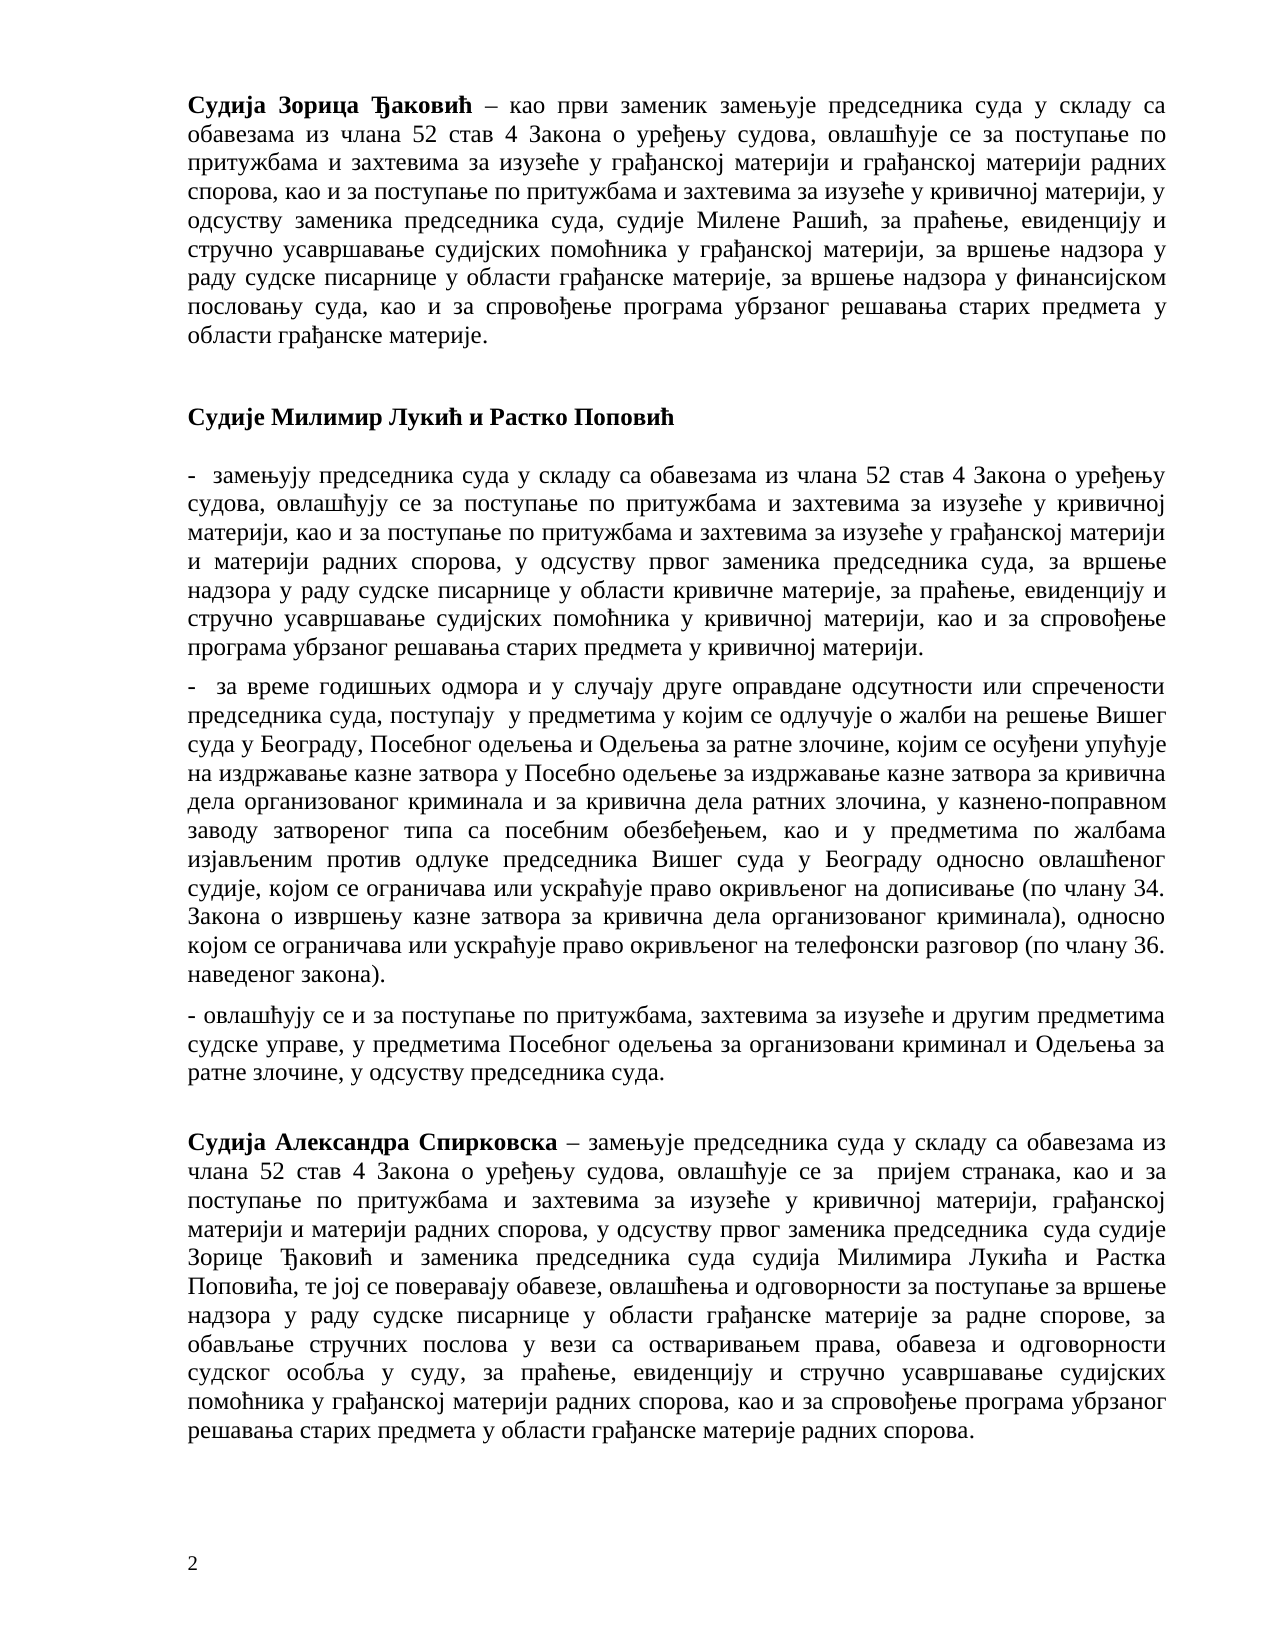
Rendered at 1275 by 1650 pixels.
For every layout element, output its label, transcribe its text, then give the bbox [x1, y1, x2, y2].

text - овлашћују се и за поступање по притужбама, захтевима за изузеће и другим предметима судске управе, у предметима Посебног одељења за организовани криминал и Одељења за ратне злочине, у одсуству председника суда. [187, 1000, 1167, 1086]
text - замењују председника суда у складу са обавезама из члана 52 став 4 Закона о уређењу судова, овлашћују се за поступање по притужбама и захтевима за изузеће у кривичној материји, као и за поступање по притужбама и захтевима за изузеће у грађанској материји и материји радних спорова, у одсуству првог заменика председника суда, за вршење надзора у раду судске писарнице у области кривичне материје, за праћење, евиденцију и стручно усавршавање судијских помоћника у кривичној материји, као и за спровођење програма убрзаног решавања старих предмета у кривичној материји. [187, 460, 1167, 661]
text Судије Милимир Лукић и Растко Поповић [187, 402, 1167, 431]
text - за време годишњих одмора и у случају друге оправдане одсутности или спречености председника суда, поступају у предметима у којим се одлучује о жалби на решење Вишег суда у Београду, Посебног одељења и Одељења за ратне злочине, којим се осуђени упућује на издржавање казне затвора у Посебно одељење за издржавање казне затвора за кривична дела организованог криминала и за кривична дела ратних злочина, у казнено-поправном заводу затвореног типа са посебним обезбеђењем, као и у предметима по жалбама изјављеним против одлуке председника Вишег суда у Београду односно овлашћеног судије, којом се ограничава или ускраћује право окривљеног на дописивање (по члану 34. Закона о извршењу казне затвора за кривична дела организованог криминала), односно којом се ограничава или ускраћује право окривљеног на телефонски разговор (по члану 36. наведеног закона). [187, 671, 1167, 988]
text Судија Александра Спирковска – замењује председника суда у складу са обавезама из члана 52 став 4 Закона о уређењу судова, овлашћује се за пријем странака, као и за поступање по притужбама и захтевима за изузеће у кривичној материји, грађанској материји и материји радних спорова, у одсуству првог заменика председника суда судије Зорице Ђаковић и заменика председника суда судија Милимира Лукића и Растка Поповића, те јој се поверавају обавезе, овлашћења и одговорности за поступање за вршење надзора у раду судске писарнице у области грађанске материје за радне спорове, за обављање стручних послова у вези са остваривањем права, обавеза и одговорности судског особља у суду, за праћење, евиденцију и стручно усавршавање судијских помоћника у грађанској материји радних спорова, као и за спровођење програма убрзаног решавања старих предмета у области грађанске материје радних спорова. [187, 1127, 1167, 1444]
text Судија Зорица Ђаковић – као први заменик замењује председника суда у складу са обавезама из члана 52 став 4 Закона о уређењу судова, овлашћује се за поступање по притужбама и захтевима за изузеће у грађанској материји и грађанској материји радних спорова, као и за поступање по притужбама и захтевима за изузеће у кривичној материји, у одсуству заменика председника суда, судије Милене Рашић, за праћење, евиденцију и стручно усавршавање судијских помоћника у грађанској материји, за вршење надзора у раду судске писарнице у области грађанске материје, за вршење надзора у финансијском пословању суда, као и за спровођење програма убрзаног решавања старих предмета у области грађанске материје. [187, 90, 1167, 349]
